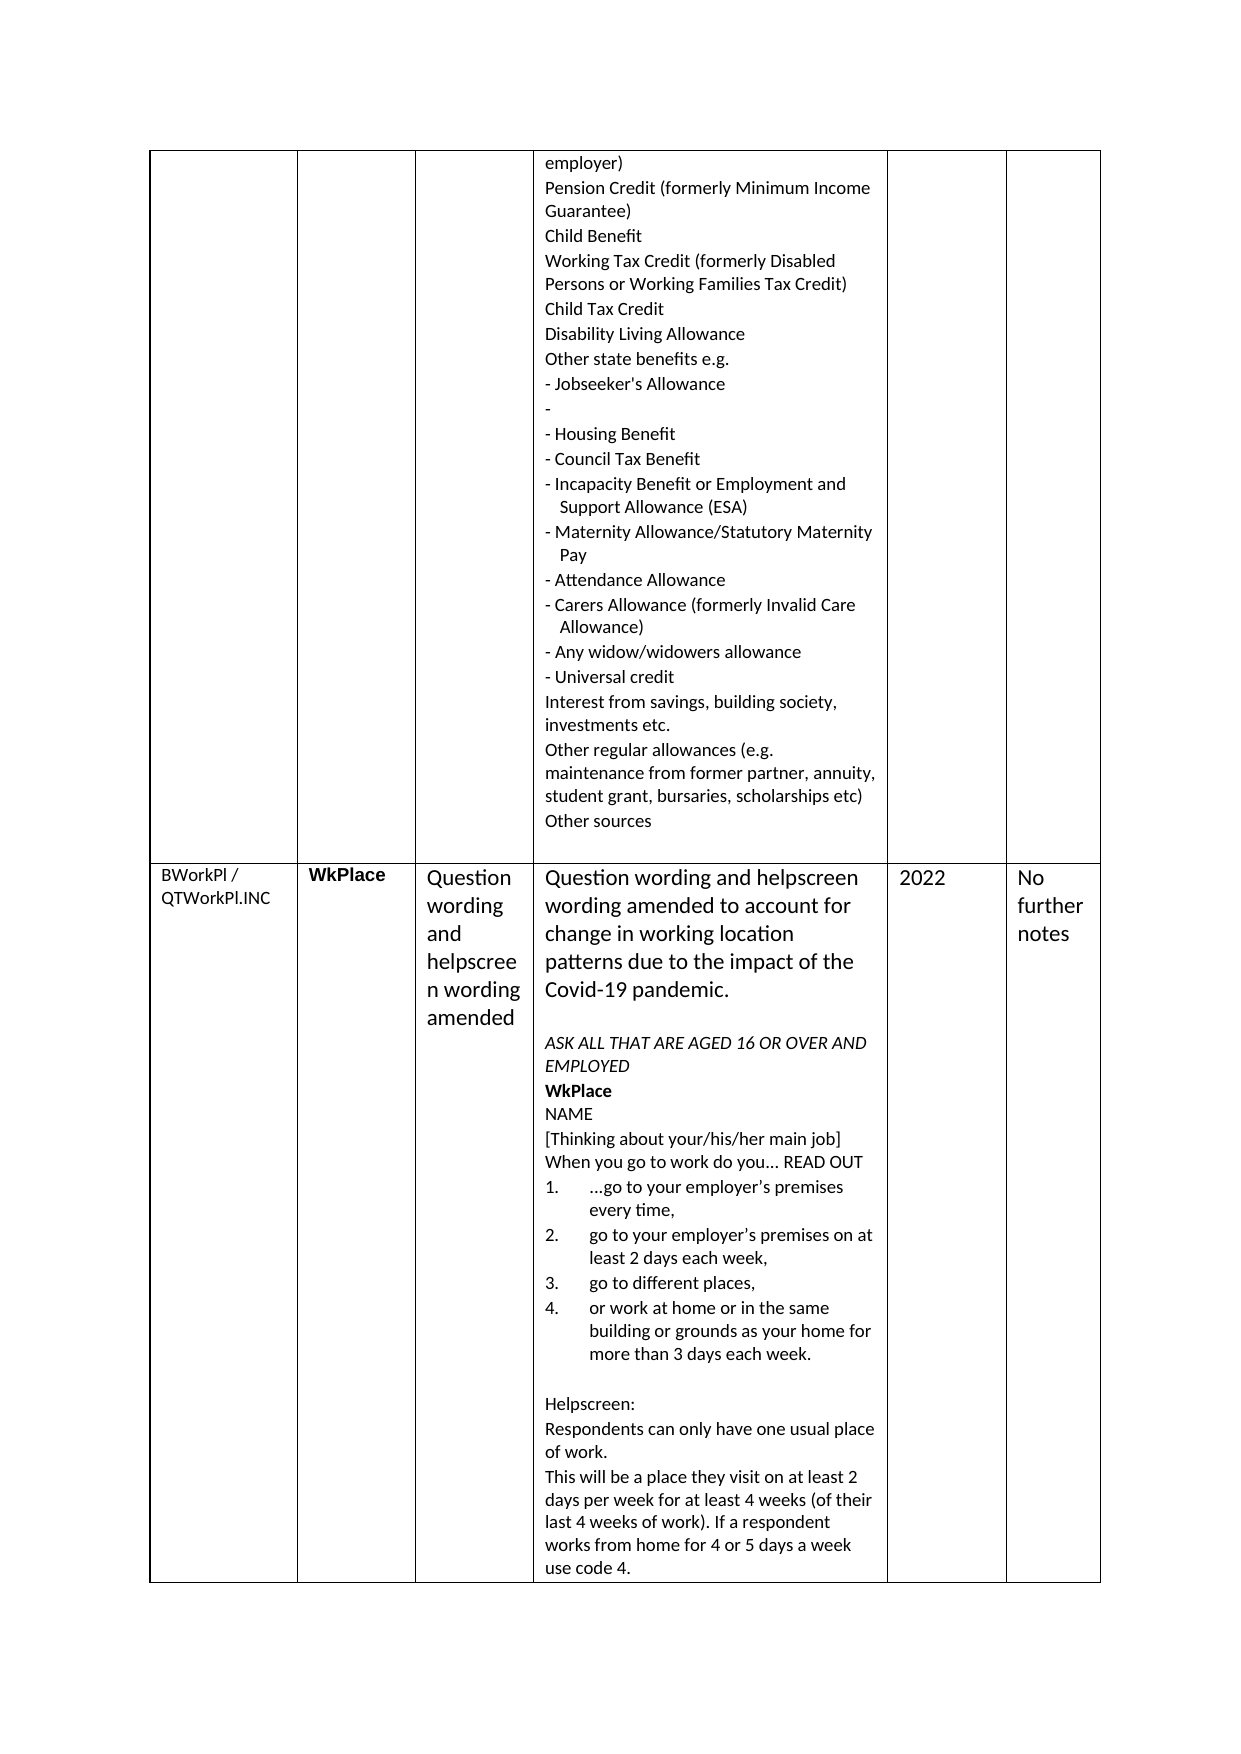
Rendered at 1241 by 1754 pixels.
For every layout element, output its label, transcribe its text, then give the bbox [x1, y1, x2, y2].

table_cell employer) Pension Credit (formerly Minimum Income Guarantee) Child Benefit Working Tax Credit (formerly Disabled Persons or Working Families Tax Credit) Child Tax Credit Disability Living Allowance Other state benefits e.g. - Jobseeker's Allowance - - Housing Benefit - Council Tax Benefit - Incapacity Benefit or Employment and Support Allowance (ESA) - Maternity Allowance/Statutory Maternity Pay - Attendance Allowance - Carers Allowance (formerly Invalid Care Allowance) - Any widow/widowers allowance - Universal credit Interest from savings, building society, investments etc. Other regular allowances (e.g. maintenance from former partner, annuity, student grant, bursaries, scholarships etc) Other sources [534, 151, 887, 862]
table_cell [416, 151, 533, 862]
table_cell [151, 151, 297, 862]
table_cell 2022 [888, 864, 1006, 1582]
table_cell [1007, 151, 1100, 862]
table_cell Question wording and helpscreen wording amended to account for change in working location patterns due to the impact of the Covid-19 pandemic. ASK ALL THAT ARE AGED 16 OR OVER AND EMPLOYED WkPlace NAME [Thinking about your/his/her main job] When you go to work do you... READ OUT ...go to your employer’s premises every time, go to your employer’s premises on at least 2 days each week, go to different places, or work at home or in the same building or grounds as your home for more than 3 days each week. Helpscreen: Respondents can only have one usual place of work. This will be a place they visit on at least 2 days per week for at least 4 weeks (of their last 4 weeks of work). If a respondent works from home for 4 or 5 days a week use code 4. [534, 864, 887, 1582]
table_cell No further notes [1007, 864, 1100, 1582]
table_cell WkPlace [298, 864, 415, 1582]
table_cell BWorkPl / QTWorkPl.INC [151, 864, 297, 1582]
table_cell [888, 151, 1006, 862]
table_cell [298, 151, 415, 862]
table_cell Question wording and helpscreen wording amended [416, 864, 533, 1582]
